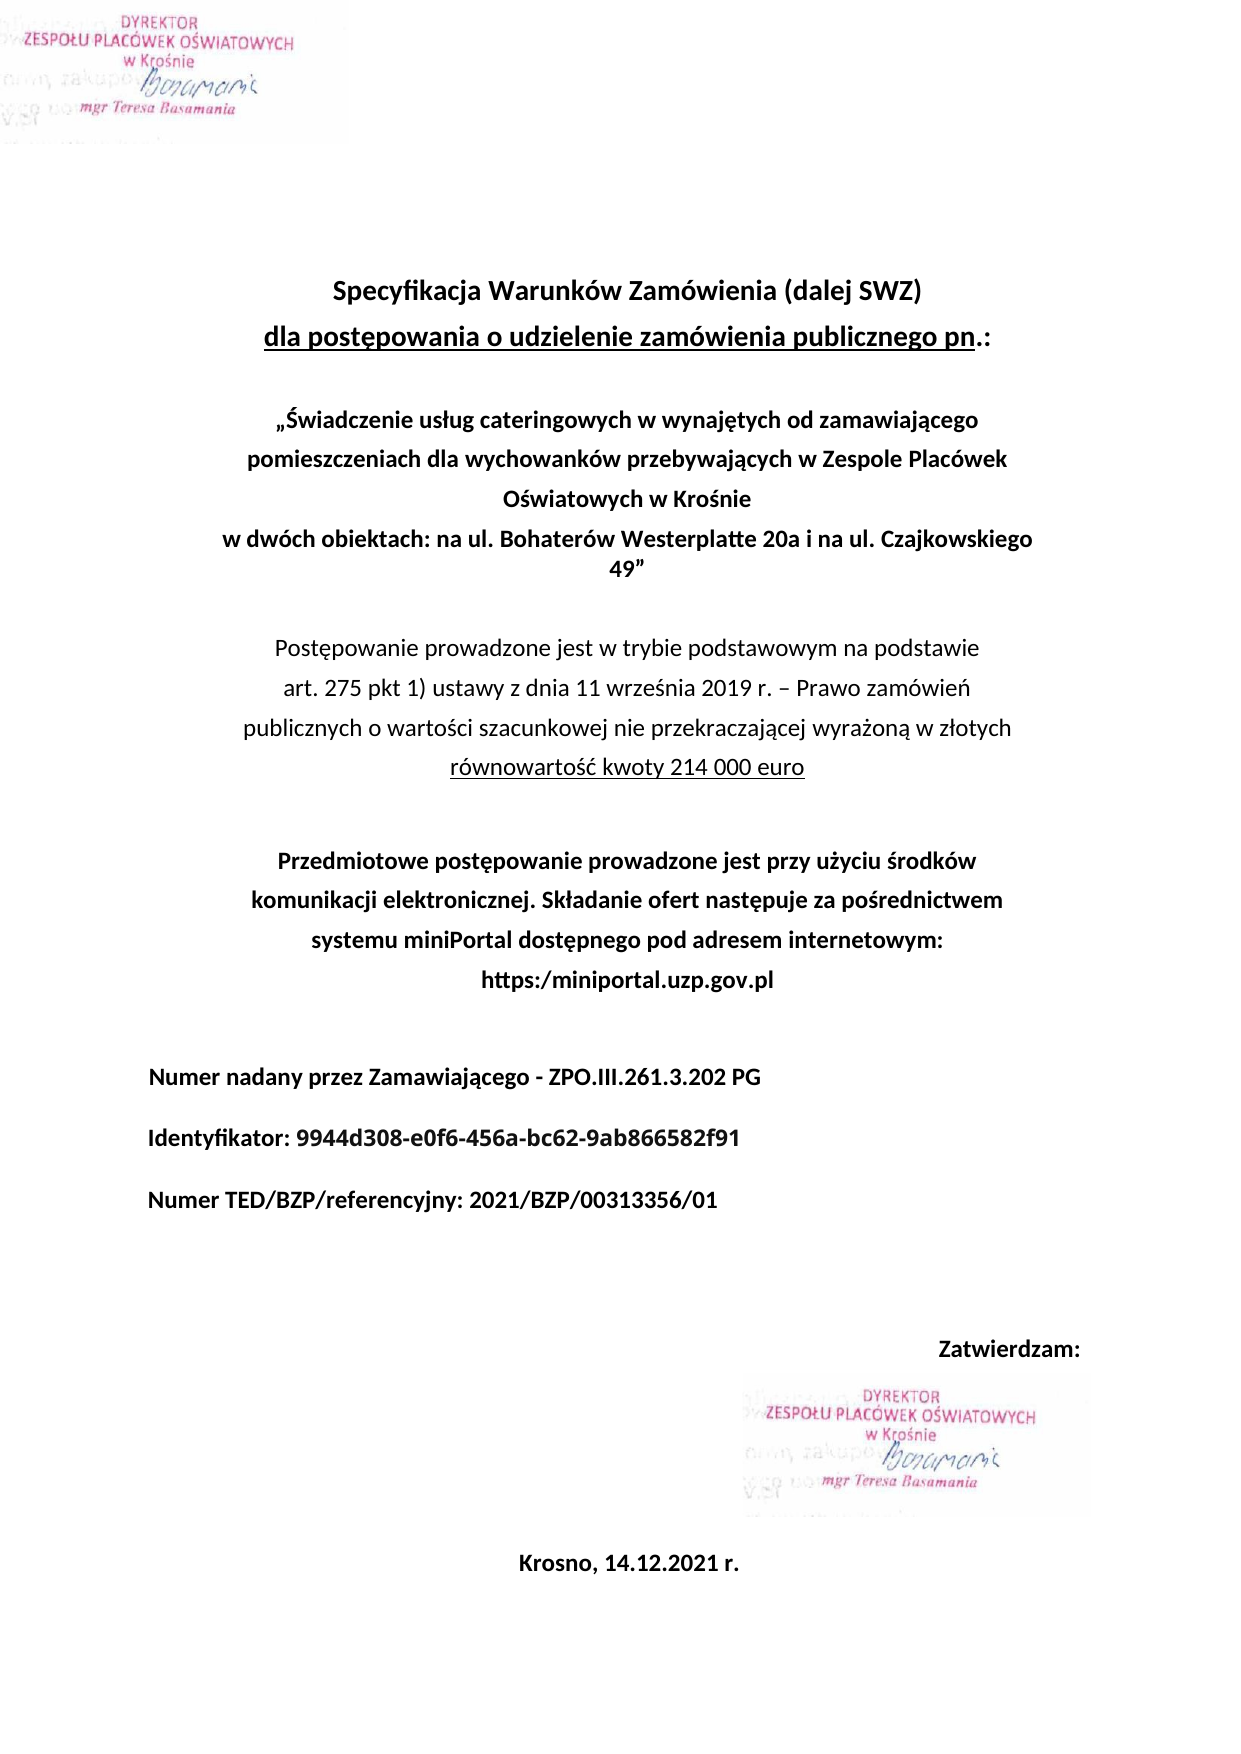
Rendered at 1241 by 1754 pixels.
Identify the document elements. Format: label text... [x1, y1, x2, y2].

text Postępowanie prowadzone jest w trybie podstawowym na podstawie [218, 633, 1036, 663]
text Zatwierdzam: [148, 1333, 1081, 1364]
text art. 275 pkt 1) ustawy z dnia 11 września 2019 r. – Prawo zamówień publicznych o wartości szacunkowej nie przekraczającej wyrażoną w złotych [240, 672, 1014, 742]
title Specyfikacja Warunków Zamówienia (dalej SWZ) [219, 272, 1036, 308]
title dla postępowania o udzielenie zamówienia publicznego pn.: [219, 318, 1036, 354]
text równowartość kwoty 214 000 euro [219, 751, 1036, 782]
picture [742, 1373, 1091, 1517]
picture [0, 0, 349, 144]
text Numer nadany przez Zamawiającego - ZPO.III.261.3.202 PG [148, 1061, 761, 1092]
subtitle „Świadczenie usług cateringowych w wynajętych od zamawiającego pomieszczeniach dla wychowanków przebywających w Zespole Placówek Oświatowych w Krośnie [186, 404, 1068, 514]
text Numer TED/BZP/referencyjny: 2021/BZP/00313356/01 [148, 1184, 761, 1214]
text Krosno, 14.12.2021 r. [148, 1547, 761, 1578]
text w dwóch obiektach: na ul. Bohaterów Westerplatte 20a i na ul. Czajkowskiego 49” [219, 523, 1036, 583]
text Przedmiotowe postępowanie prowadzone jest przy użyciu środków komunikacji elektronicznej. Składanie ofert następuje za pośrednictwem systemu miniPortal dostępnego pod adresem internetowym: https:/miniportal.uzp.gov.pl [219, 845, 1036, 994]
text Identyfikator: 9944d308-e0f6-456a-bc62-9ab866582f91 [148, 1122, 761, 1153]
